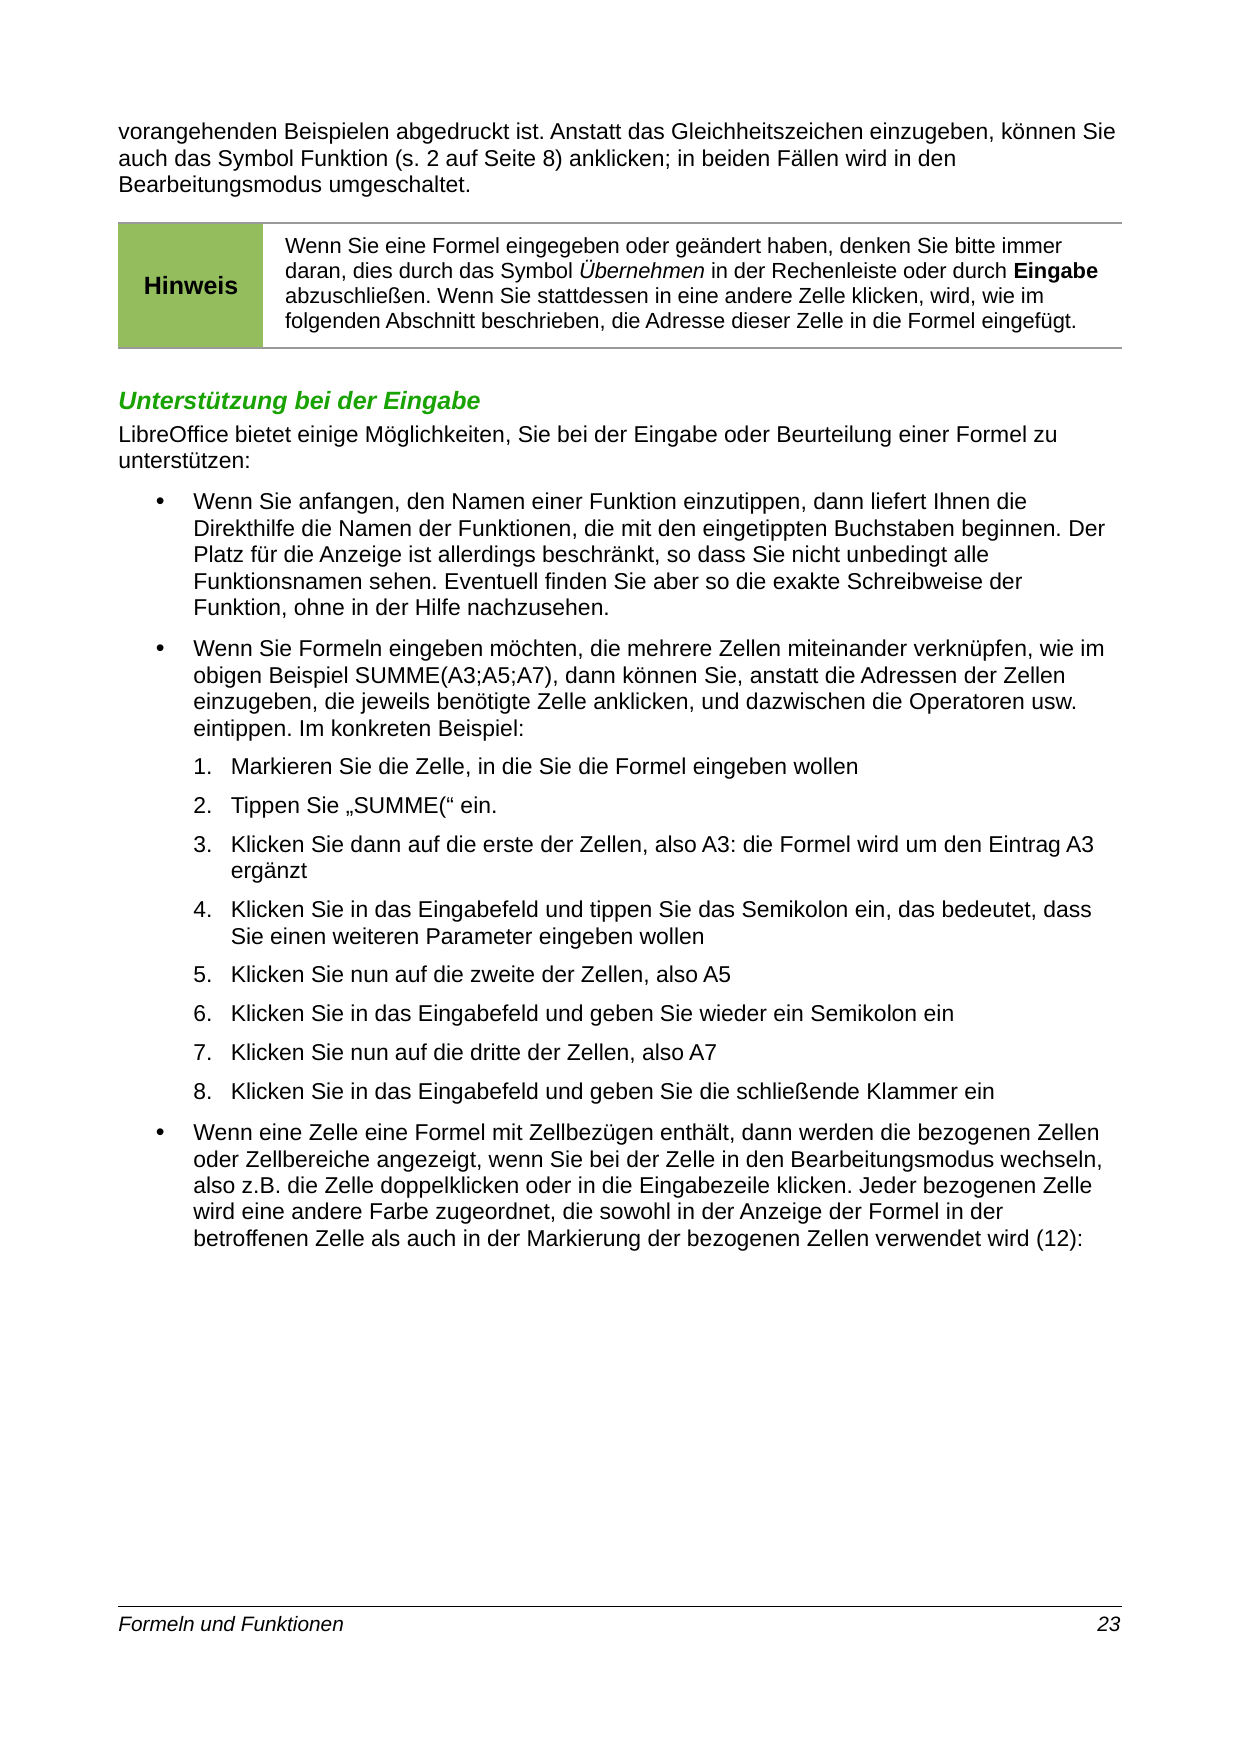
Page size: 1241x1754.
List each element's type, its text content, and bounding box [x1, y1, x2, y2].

list Klicken Sie nun auf die zweite der Zellen, also A5 [193, 961, 1122, 988]
list Klicken Sie in das Eingabefeld und tippen Sie das Semikolon ein, das bedeutet, dass Sie einen weiteren Parameter eingeben wollen [193, 896, 1122, 949]
list Wenn eine Zelle eine Formel mit Zellbezügen enthält, dann werden die bezogenen Zellen oder Zellbereiche angezeigt, wenn Sie bei der Zelle in den Bearbeitungsmodus wechseln, also z.B. die Zelle doppelklicken oder in die Eingabezeile klicken. Jeder bezogenen Zelle wird eine andere Farbe zugeordnet, die sowohl in der Anzeige der Formel in der betroffenen Zelle als auch in der Markierung der bezogenen Zellen verwendet wird (Abbildung 12): [156, 1117, 1122, 1251]
text LibreOffice bietet einige Möglichkeiten, Sie bei der Eingabe oder Beurteilung einer Formel zu unterstützen: [118, 421, 1122, 474]
list Klicken Sie in das Eingabefeld und geben Sie wieder ein Semikolon ein [193, 1000, 1122, 1027]
list Wenn Sie Formeln eingeben möchten, die mehrere Zellen miteinander verknüpfen, wie im obigen Beispiel SUMME(A3;A5;A7), dann können Sie, anstatt die Adressen der Zellen einzugeben, die jeweils benötigte Zelle anklicken, und dazwischen die Operatoren usw. eintippen. Im konkreten Beispiel: [156, 633, 1122, 741]
list Klicken Sie nun auf die dritte der Zellen, also A7 [193, 1039, 1122, 1066]
table_header Wenn Sie eine Formel eingegeben oder geändert haben, denken Sie bitte immer daran, dies durch das Symbol Übernehmen in der Rechenleiste oder durch Eingabe abzuschließen. Wenn Sie stattdessen in eine andere Zelle klicken, wird, wie im folgenden Abschnitt beschrieben, die Adresse dieser Zelle in die Formel eingefügt. [264, 224, 1122, 347]
list Klicken Sie dann auf die erste der Zellen, also A3: die Formel wird um den Eintrag A3 ergänzt [193, 831, 1122, 884]
list Markieren Sie die Zelle, in die Sie die Formel eingeben wollen [193, 753, 1122, 780]
list Klicken Sie in das Eingabefeld und geben Sie die schließende Klammer ein [193, 1078, 1122, 1104]
list Wenn Sie anfangen, den Namen einer Funktion einzutippen, dann liefert Ihnen die Direkthilfe die Namen der Funktionen, die mit den eingetippten Buchstaben beginnen. Der Platz für die Anzeige ist allerdings beschränkt, so dass Sie nicht unbedingt alle Funktionsnamen sehen. Eventuell finden Sie aber so die exakte Schreibweise der Funktion, ohne in der Hilfe nachzusehen. [156, 486, 1122, 621]
subtitle Unterstützung bei der Eingabe [118, 386, 1122, 415]
table_header Hinweis [118, 224, 263, 347]
text Sie können eine Formel in eine Zelle eingeben, in dem Sie sie anklicken oder zu ihr navigieren und ein Gleichheitszeichen und dann den Code der Formel eingeben, wie er z.B. in den vorangehenden Beispielen abgedruckt ist. Anstatt das Gleichheitszeichen einzugeben, können Sie auch das Symbol Funktion (s. Abbildung 2 auf Seite 8) anklicken; in beiden Fällen wird in den Bearbeitungsmodus umgeschaltet. [118, 118, 1122, 197]
list Tippen Sie „SUMME(“ ein. [193, 792, 1122, 818]
